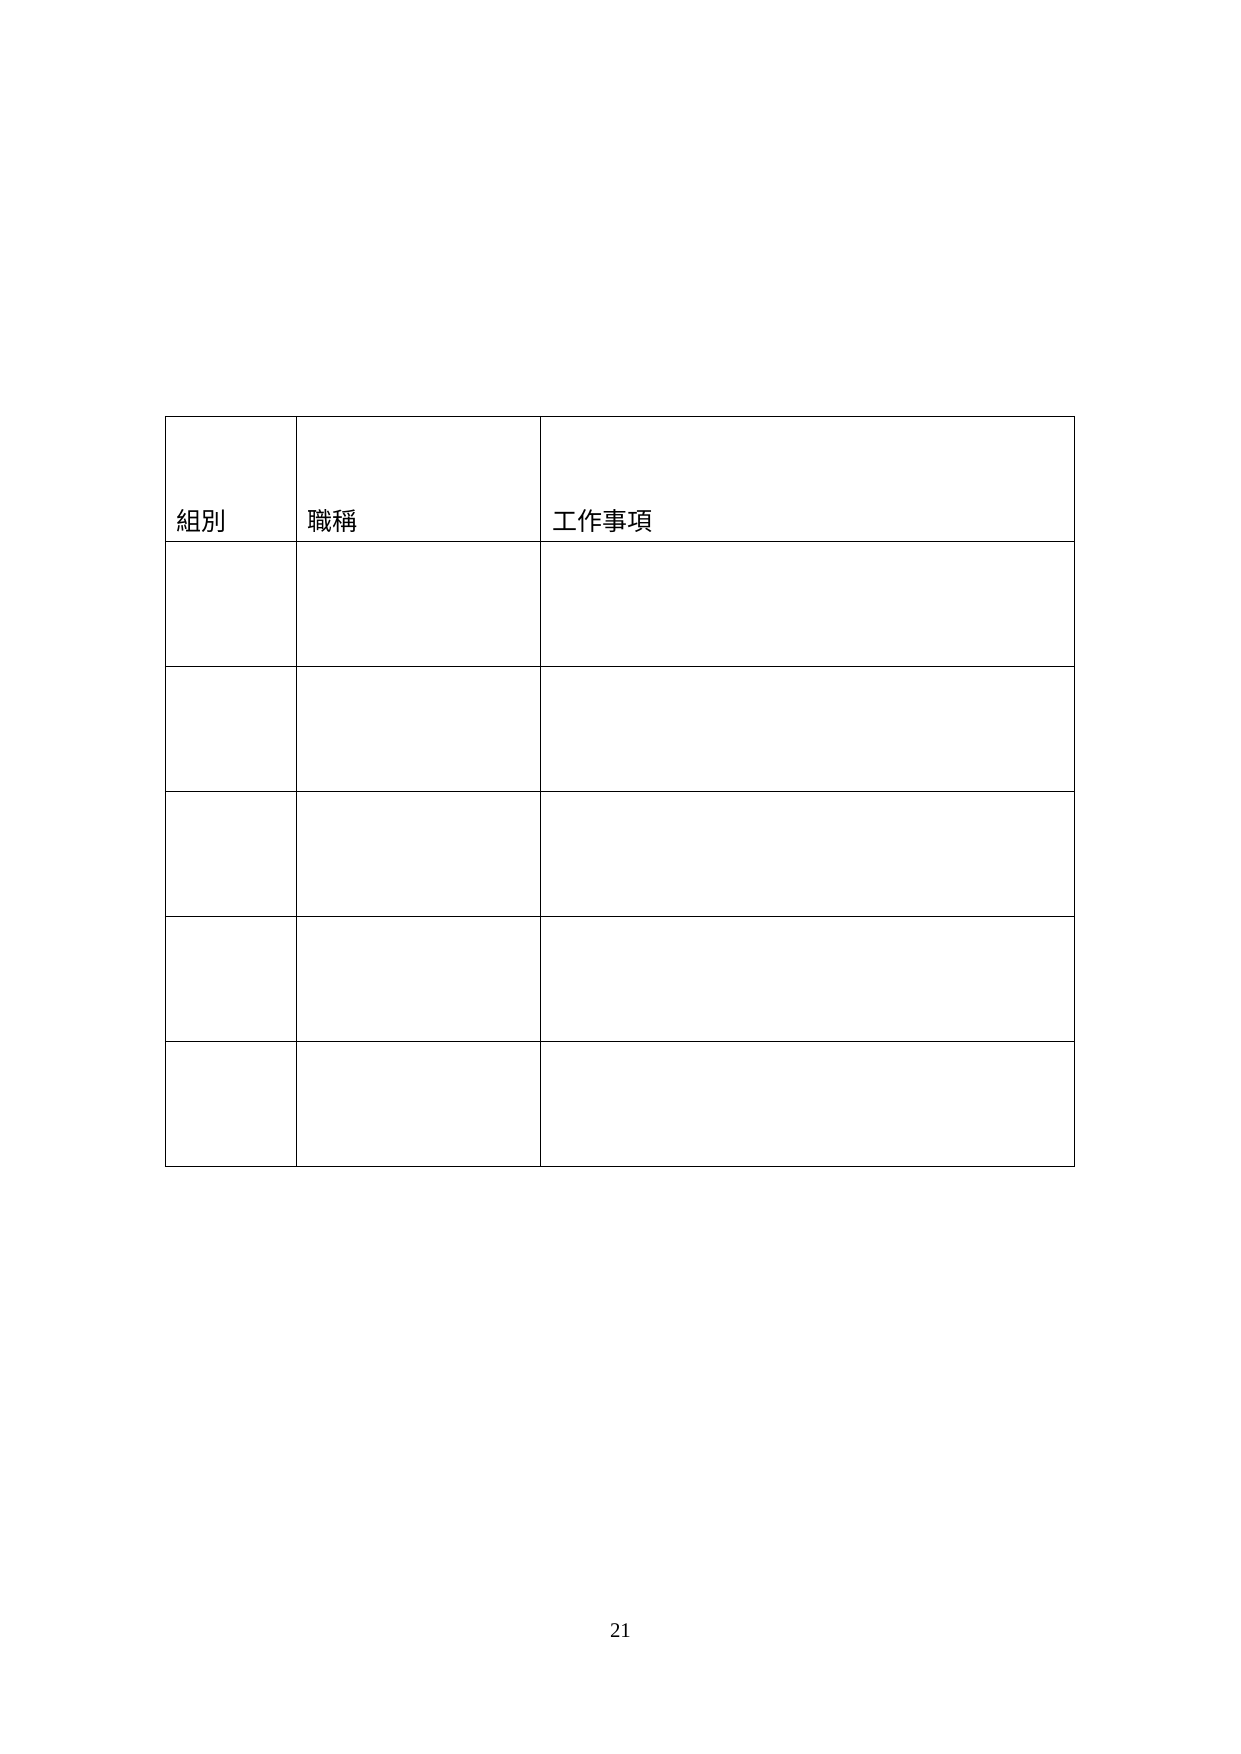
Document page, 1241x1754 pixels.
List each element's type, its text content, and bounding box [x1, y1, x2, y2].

table_cell [297, 917, 540, 1041]
table_cell [166, 542, 296, 666]
table_cell [541, 667, 1074, 791]
table_cell [297, 792, 540, 916]
table_cell [166, 917, 296, 1041]
table_cell [541, 792, 1074, 916]
table_header 工作事項 [541, 417, 1074, 541]
table_cell [541, 1042, 1074, 1166]
table_cell [541, 542, 1074, 666]
table_header 職稱 [297, 417, 540, 541]
table_cell [541, 917, 1074, 1041]
table_cell [297, 542, 540, 666]
table_cell [297, 1042, 540, 1166]
table_cell [297, 667, 540, 791]
table_cell [166, 667, 296, 791]
table_header 組別 [166, 417, 296, 541]
table_cell [166, 792, 296, 916]
table_cell [166, 1042, 296, 1166]
